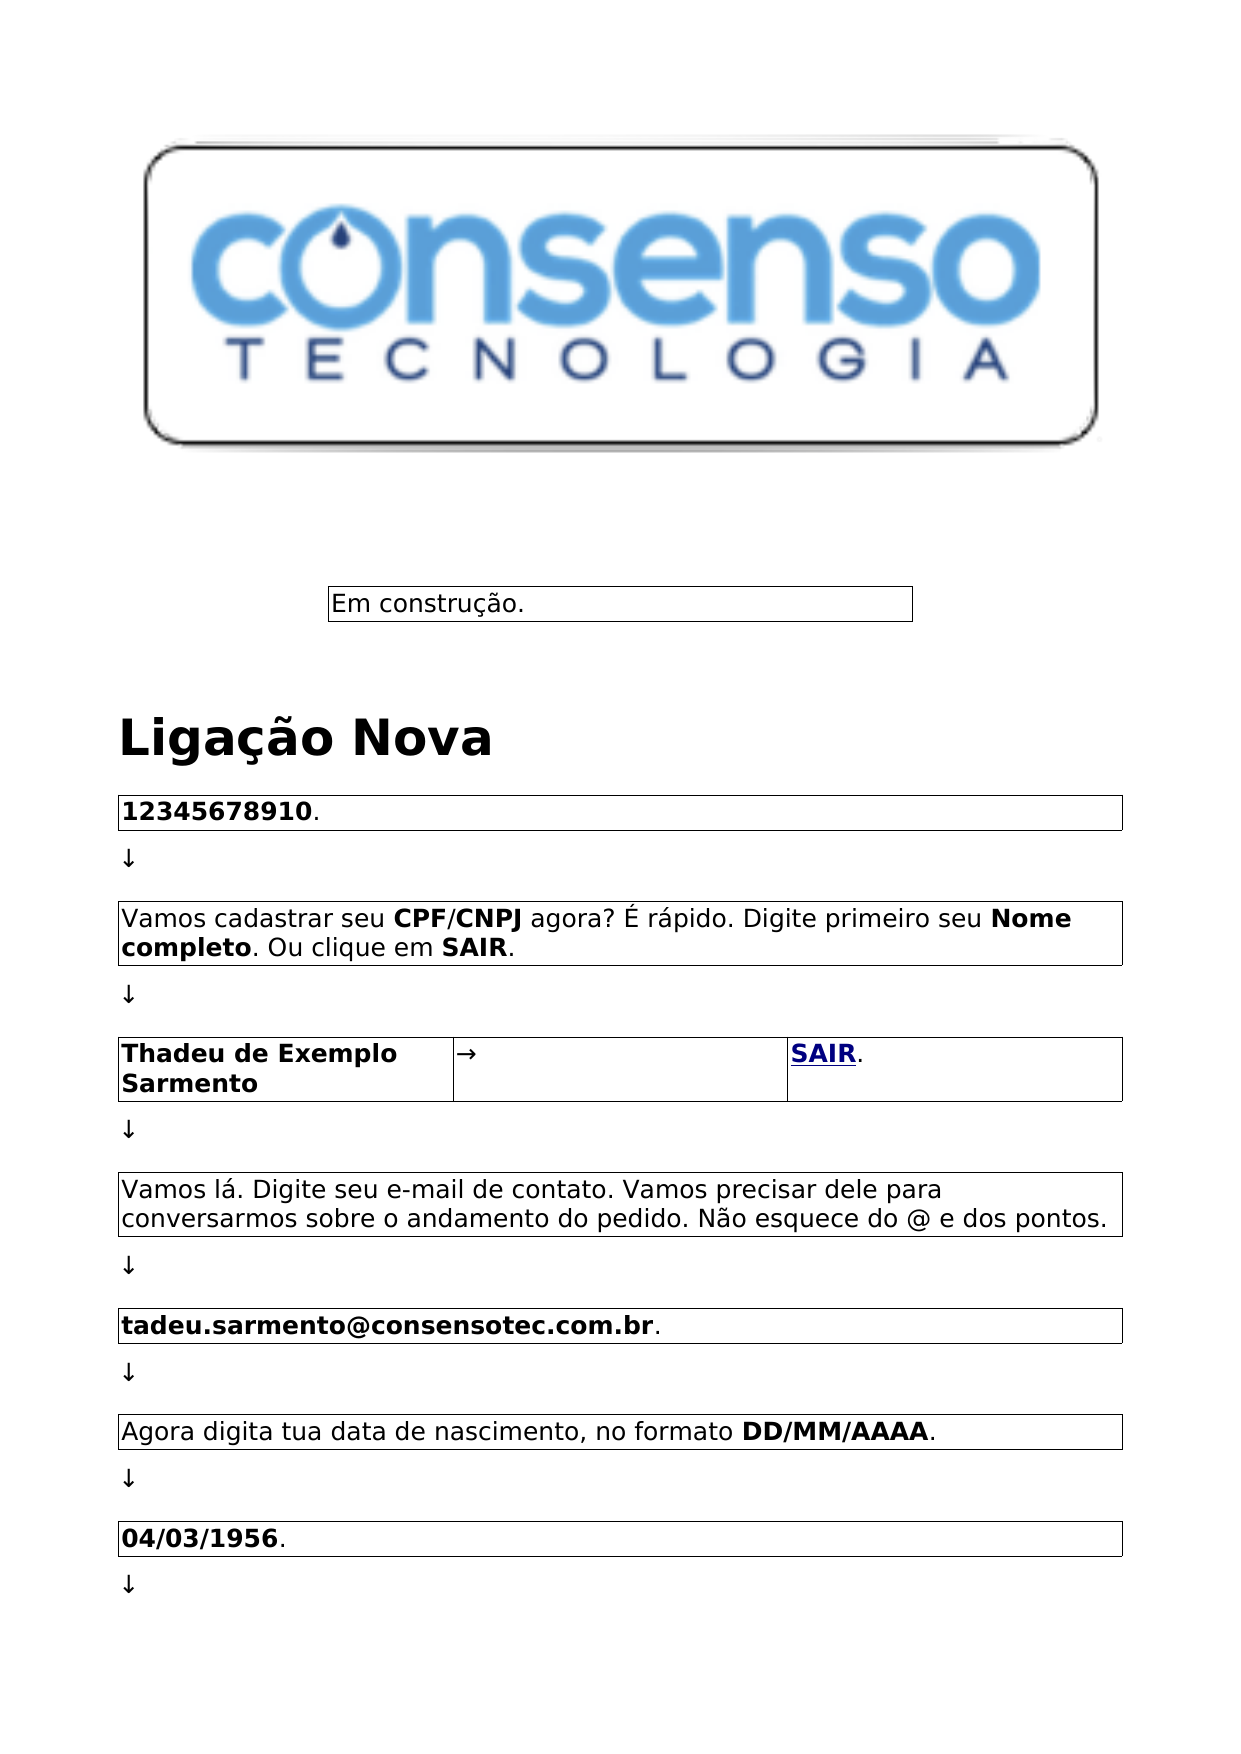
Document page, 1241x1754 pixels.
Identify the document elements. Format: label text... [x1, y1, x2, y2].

table_header 04/03/1956. [119, 1522, 1122, 1556]
text ↓ [118, 1358, 1122, 1387]
table_header SAIR. [788, 1038, 1122, 1101]
table_header tadeu.sarmento@consensotec.com.br. [119, 1309, 1122, 1343]
subtitle Ligação Nova [118, 709, 1122, 767]
table_header Em construção. [329, 587, 912, 621]
text ↓ [118, 844, 1122, 874]
text ↓ [118, 1251, 1122, 1281]
table_header Vamos cadastrar seu CPF/CNPJ agora? É rápido. Digite primeiro seu Nome completo. Ou clique em SAIR. [119, 902, 1122, 965]
table_header 12345678910. [119, 796, 1122, 829]
table_header → [454, 1038, 787, 1101]
table_header Vamos lá. Digite seu e-mail de contato. Vamos precisar dele para conversarmos sobre o andamento do pedido. Não esquece do @ e dos pontos. [119, 1173, 1122, 1236]
text ↓ [118, 1116, 1122, 1145]
text ↓ [118, 980, 1122, 1009]
picture [118, 130, 1123, 480]
text ↓ [118, 1571, 1122, 1600]
table_header Thadeu de Exemplo Sarmento [119, 1038, 453, 1101]
text ↓ [118, 1464, 1122, 1493]
table_header Agora digita tua data de nascimento, no formato DD/MM/AAAA. [119, 1415, 1122, 1449]
